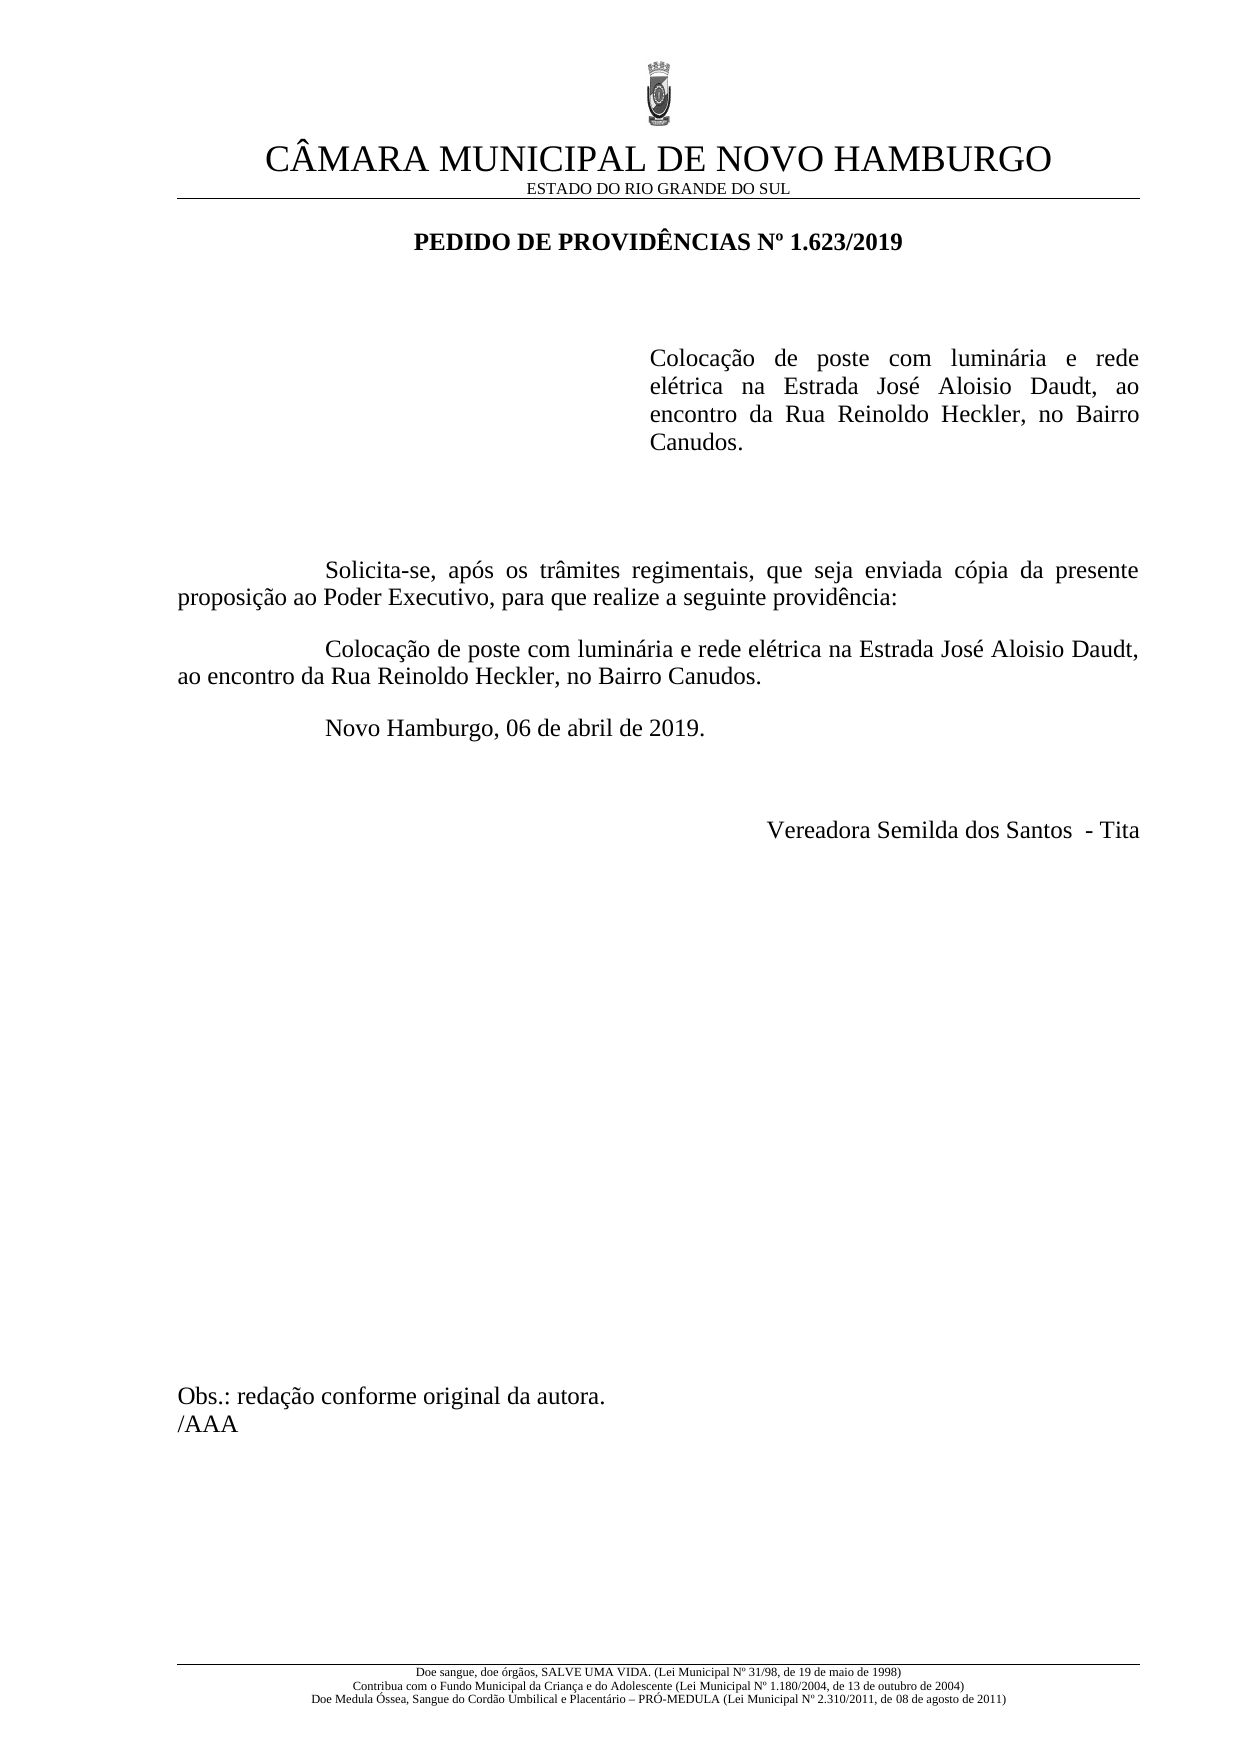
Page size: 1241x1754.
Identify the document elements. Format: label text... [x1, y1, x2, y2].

text Obs.: redação conforme original da autora. [177, 1382, 1140, 1410]
text PEDIDO DE PROVIDÊNCIAS Nº 1.623/2019 [177, 228, 1140, 256]
text /AAA [177, 1410, 1140, 1437]
text Colocação de poste com luminária e rede elétrica na Estrada José Aloisio Daudt, ao encontro da Rua Reinoldo Heckler, no Bairro Canudos. [649, 344, 1140, 455]
text Colocação de poste com luminária e rede elétrica na Estrada José Aloisio Daudt, ao encontro da Rua Reinoldo Heckler, no Bairro Canudos. [177, 635, 1140, 690]
text Novo Hamburgo, 06 de abril de 2019. [177, 714, 1140, 741]
text Solicita-se, após os trâmites regimentais, que seja enviada cópia da presente proposição ao Poder Executivo, para que realize a seguinte providência: [177, 556, 1140, 611]
text Vereadora Semilda dos Santos - Tita [177, 816, 1140, 844]
